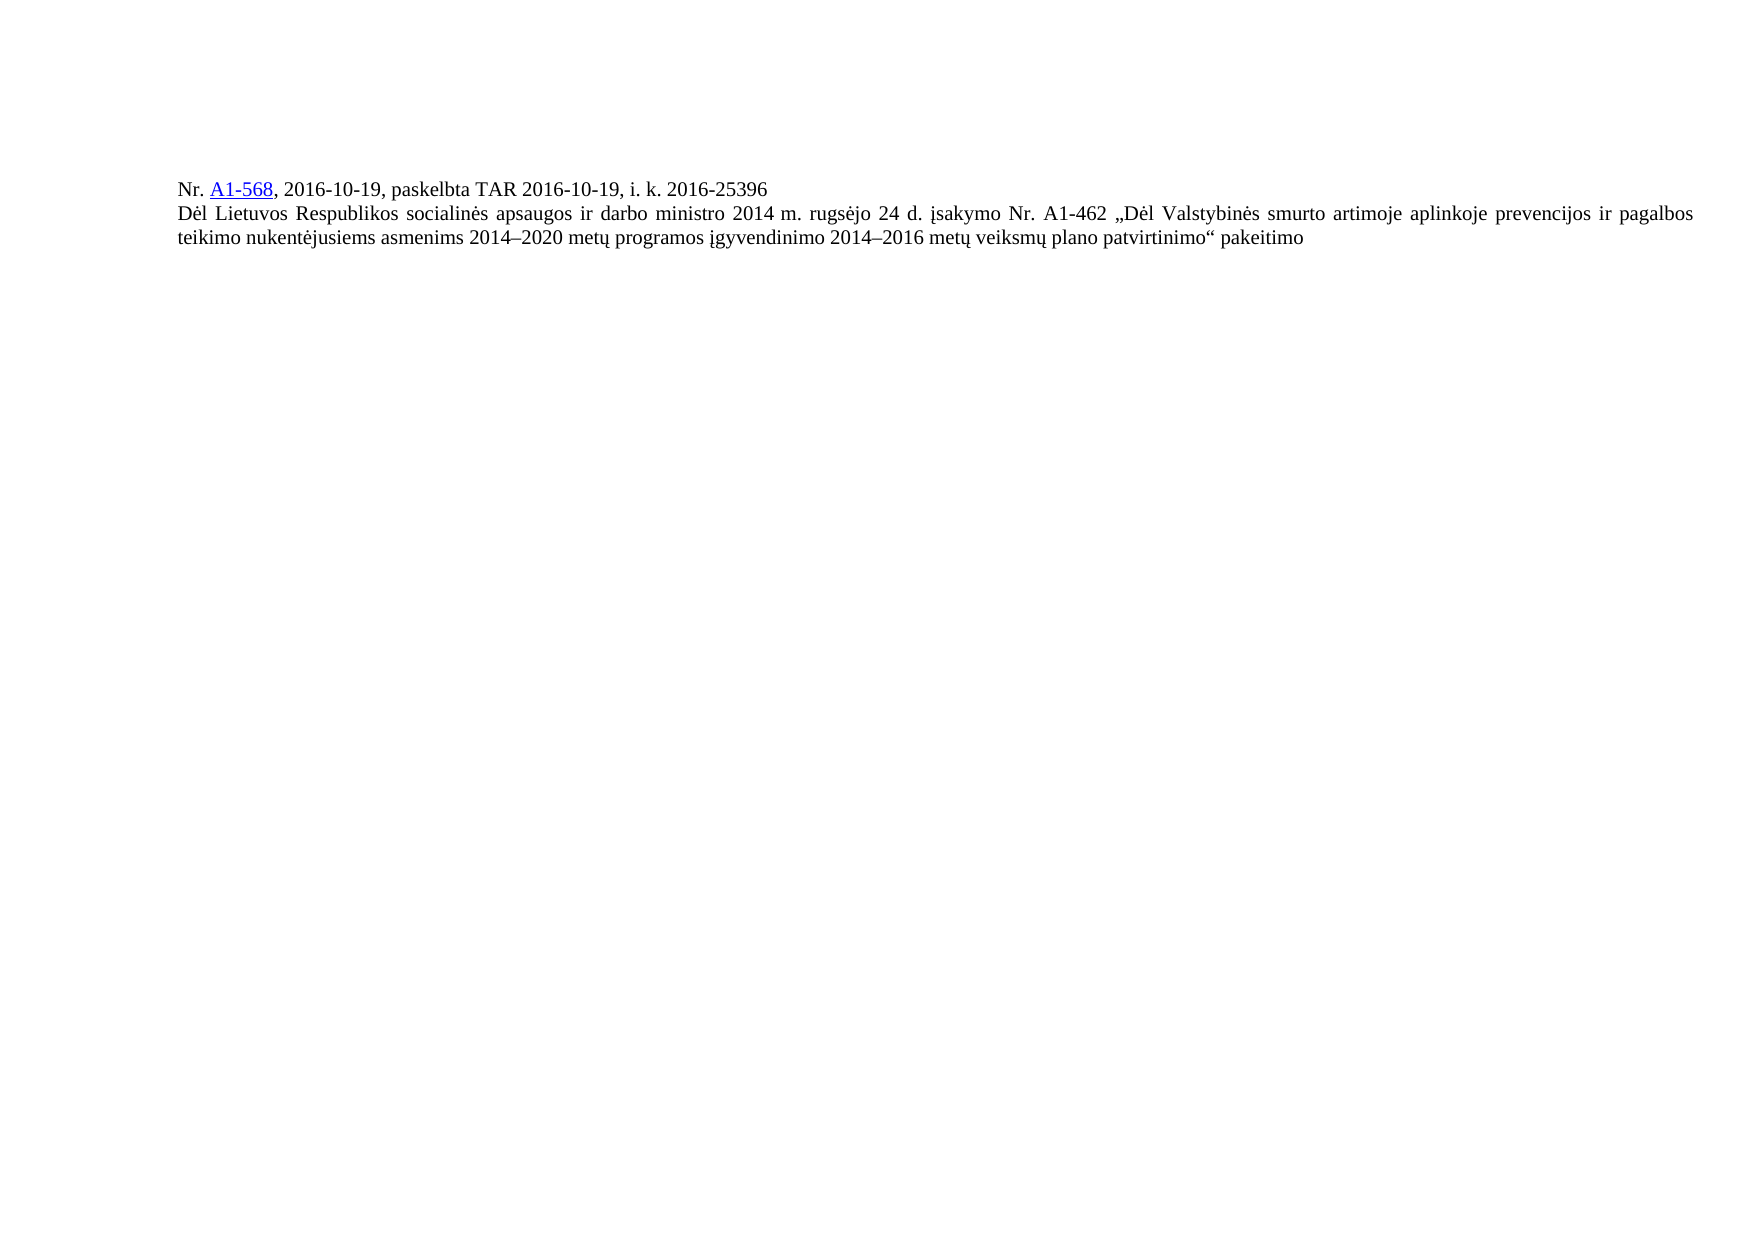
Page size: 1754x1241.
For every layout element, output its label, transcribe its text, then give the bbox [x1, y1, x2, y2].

text Nr. A1-568, 2016-10-19, paskelbta TAR 2016-10-19, i. k. 2016-25396 [177, 177, 1695, 201]
text Dėl Lietuvos Respublikos socialinės apsaugos ir darbo ministro 2014 m. rugsėjo 24 d. įsakymo Nr. A1-462 „Dėl Valstybinės smurto artimoje aplinkoje prevencijos ir pagalbos teikimo nukentėjusiems asmenims 2014–2020 metų programos įgyvendinimo 2014–2016 metų veiksmų plano patvirtinimo“ pakeitimo [177, 201, 1695, 249]
